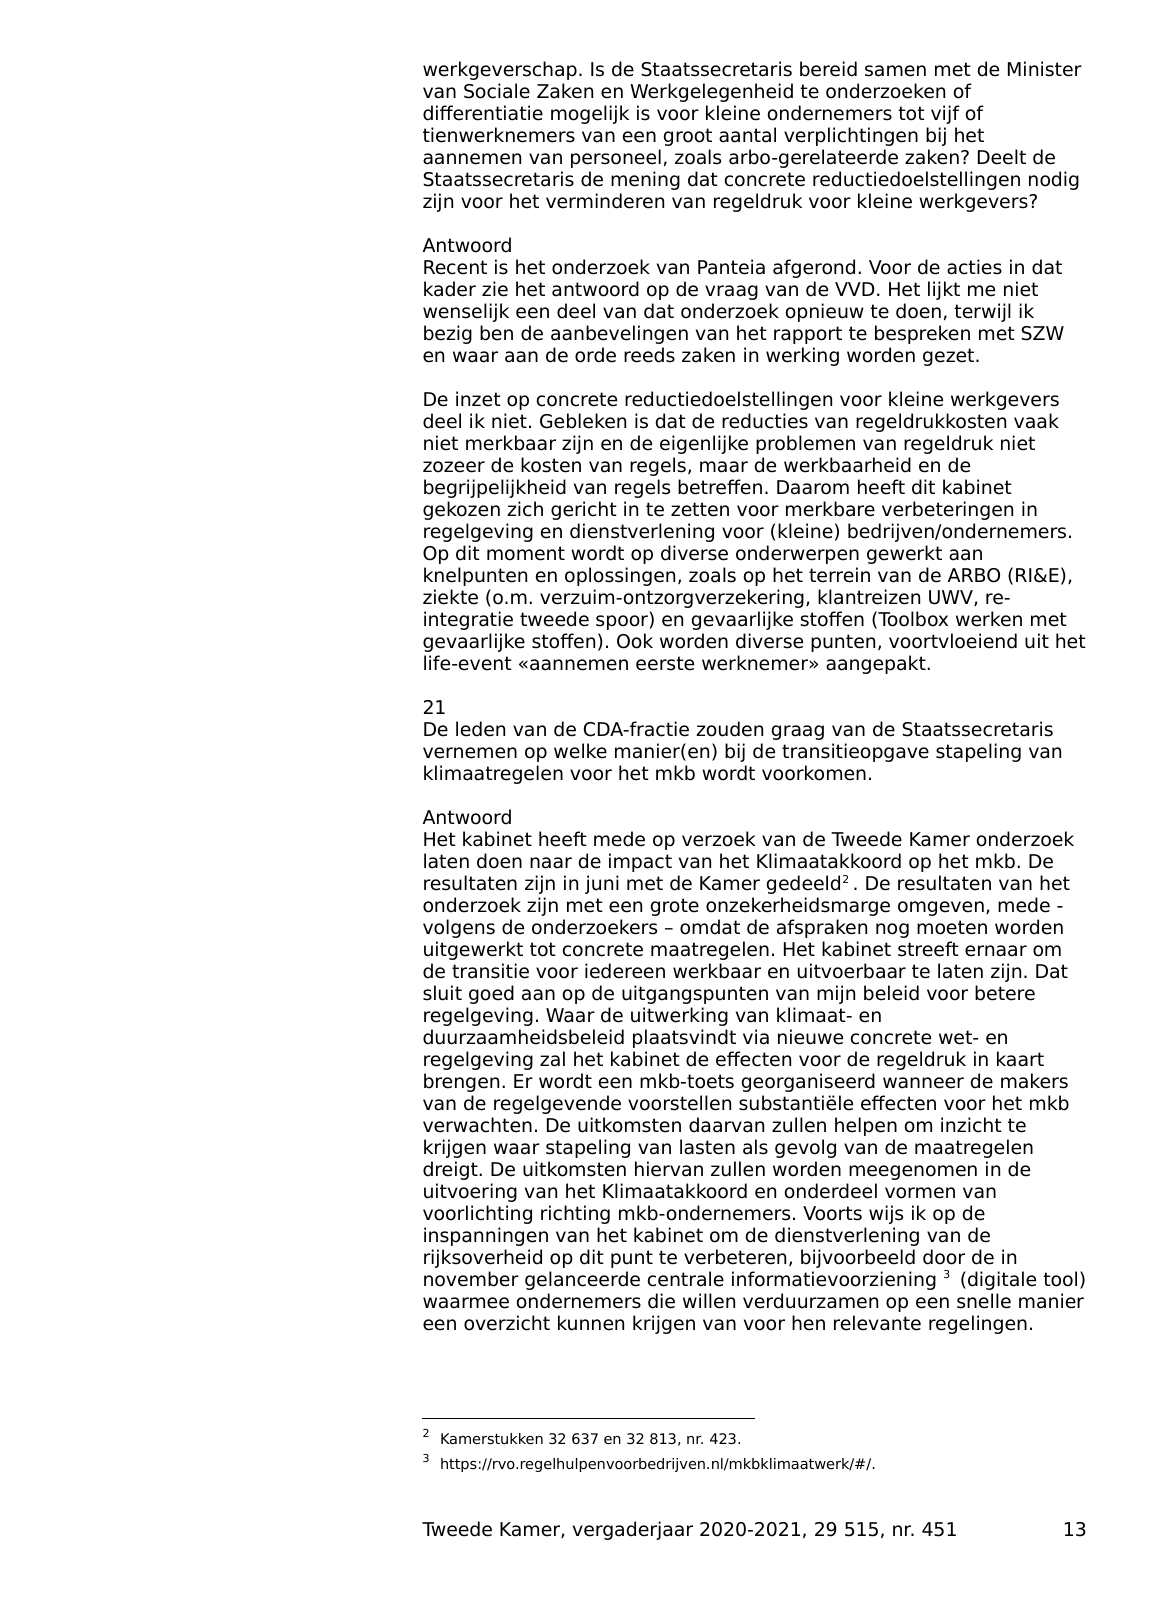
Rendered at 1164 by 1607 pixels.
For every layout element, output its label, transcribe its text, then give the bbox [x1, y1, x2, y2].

text Recent is het onderzoek van Panteia afgerond. Voor de acties in dat kader zie het antwoord op de vraag van de VVD. Het lijkt me niet wenselijk een deel van dat onderzoek opnieuw te doen, terwijl ik bezig ben de aanbevelingen van het rapport te bespreken met SZW en waar aan de orde reeds zaken in werking worden gezet. [422, 257, 1087, 367]
text Kamerstukken 32 637 en 32 813, nr. 423. [422, 1427, 1087, 1449]
text https://rvo.regelhulpenvoorbedrijven.nl/mkbklimaatwerk/#/. [422, 1452, 1087, 1474]
text Het kabinet heeft mede op verzoek van de Tweede Kamer onderzoek laten doen naar de impact van het Klimaatakkoord op het mkb. De resultaten zijn in juni met de Kamer gedeeld. De resultaten van het onderzoek zijn met een grote onzekerheidsmarge omgeven, mede -volgens de onderzoekers – omdat de afspraken nog moeten worden uitgewerkt tot concrete maatregelen. Het kabinet streeft ernaar om de transitie voor iedereen werkbaar en uitvoerbaar te laten zijn. Dat sluit goed aan op de uitgangspunten van mijn beleid voor betere regelgeving. Waar de uitwerking van klimaat- en duurzaamheidsbeleid plaatsvindt via nieuwe concrete wet- en regelgeving zal het kabinet de effecten voor de regeldruk in kaart brengen. Er wordt een mkb-toets georganiseerd wanneer de makers van de regelgevende voorstellen substantiële effecten voor het mkb verwachten. De uitkomsten daarvan zullen helpen om inzicht te krijgen waar stapeling van lasten als gevolg van de maatregelen dreigt. De uitkomsten hiervan zullen worden meegenomen in de uitvoering van het Klimaatakkoord en onderdeel vormen van voorlichting richting mkb-ondernemers. Voorts wijs ik op de inspanningen van het kabinet om de dienstverlening van de rijksoverheid op dit punt te verbeteren, bijvoorbeeld door de in november gelanceerde centrale informatievoorziening (digitale tool) waarmee ondernemers die willen verduurzamen op een snelle manier een overzicht kunnen krijgen van voor hen relevante regelingen. [422, 829, 1087, 1335]
text werkgeverschap. Is de Staatssecretaris bereid samen met de Minister van Sociale Zaken en Werkgelegenheid te onderzoeken of differentiatie mogelijk is voor kleine ondernemers tot vijf of tienwerknemers van een groot aantal verplichtingen bij het aannemen van personeel, zoals arbo-gerelateerde zaken? Deelt de Staatssecretaris de mening dat concrete reductiedoelstellingen nodig zijn voor het verminderen van regeldruk voor kleine werkgevers? [422, 59, 1087, 213]
text 21 [422, 697, 1087, 719]
text Antwoord [422, 235, 1087, 257]
text De leden van de CDA-fractie zouden graag van de Staatssecretaris vernemen op welke manier(en) bij de transitieopgave stapeling van klimaatregelen voor het mkb wordt voorkomen. [422, 719, 1087, 785]
text De inzet op concrete reductiedoelstellingen voor kleine werkgevers deel ik niet. Gebleken is dat de reducties van regeldrukkosten vaak niet merkbaar zijn en de eigenlijke problemen van regeldruk niet zozeer de kosten van regels, maar de werkbaarheid en de begrijpelijkheid van regels betreffen. Daarom heeft dit kabinet gekozen zich gericht in te zetten voor merkbare verbeteringen in regelgeving en dienstverlening voor (kleine) bedrijven/ondernemers. Op dit moment wordt op diverse onderwerpen gewerkt aan knelpunten en oplossingen, zoals op het terrein van de ARBO (RI&E), ziekte (o.m. verzuim-ontzorgverzekering, klantreizen UWV, re-integratie tweede spoor) en gevaarlijke stoffen (Toolbox werken met gevaarlijke stoffen). Ook worden diverse punten, voortvloeiend uit het life-event «aannemen eerste werknemer» aangepakt. [422, 389, 1087, 675]
text Antwoord [422, 807, 1087, 829]
